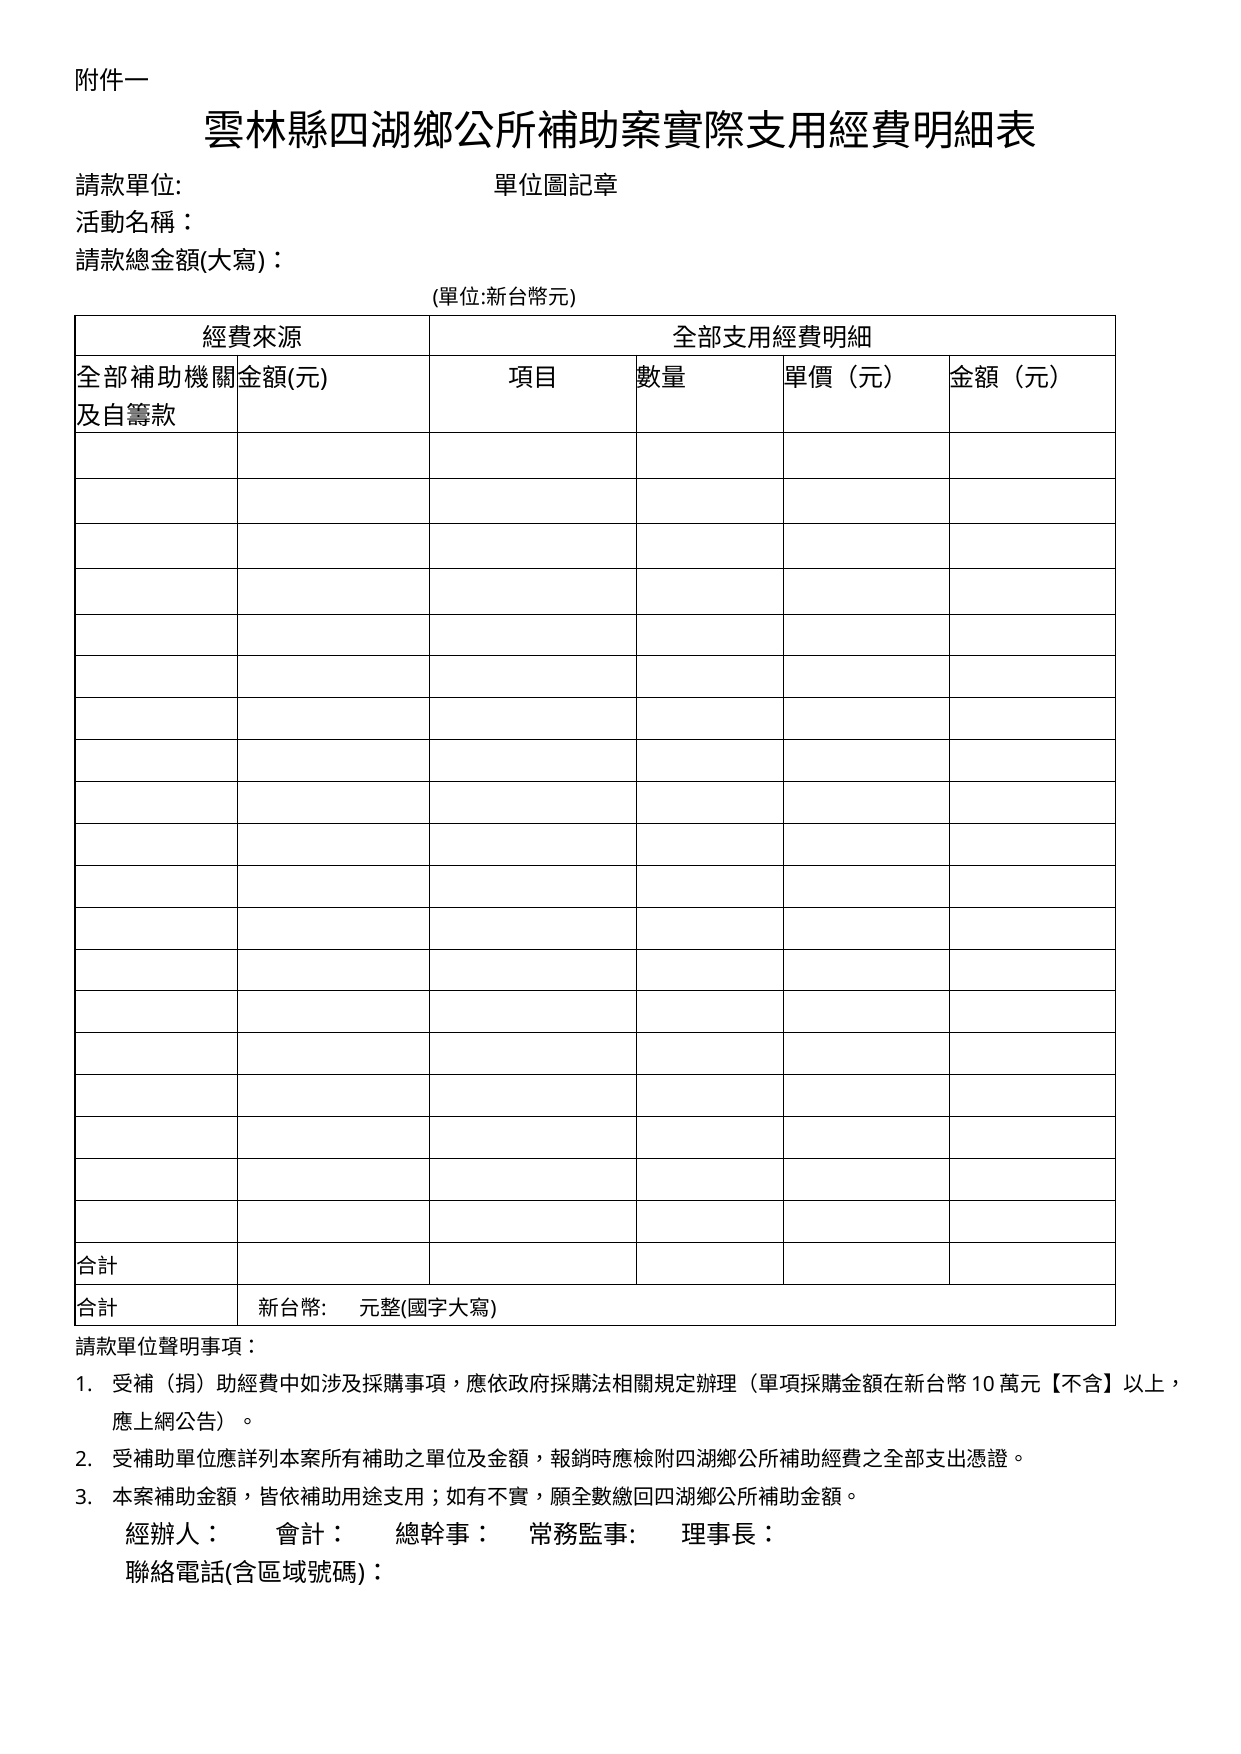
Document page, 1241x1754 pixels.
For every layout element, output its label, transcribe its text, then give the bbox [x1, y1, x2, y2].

table_cell [238, 991, 429, 1032]
table_cell [238, 740, 429, 781]
table_cell [784, 1117, 949, 1158]
text (單位:新台幣元) [75, 277, 1165, 314]
table_cell [784, 656, 949, 697]
table_cell [637, 698, 783, 739]
text 附件一 [74, 61, 169, 97]
table_cell [238, 479, 429, 523]
table_cell [430, 866, 636, 907]
table_cell [430, 524, 636, 568]
table_header 全部支用經費明細 [430, 316, 1115, 354]
table_cell [784, 433, 949, 477]
table_cell [784, 524, 949, 568]
table_cell [76, 1033, 237, 1074]
table_cell [950, 1243, 1115, 1283]
table_cell [238, 1243, 429, 1283]
table_cell [950, 782, 1115, 823]
list 本案補助金額，皆依補助用途支用；如有不實，願全數繳回四湖鄉公所補助金額。 [75, 1476, 1165, 1514]
table_cell [784, 866, 949, 907]
table_cell [238, 656, 429, 697]
text 活動名稱： [75, 202, 1165, 239]
table_cell [637, 908, 783, 948]
table_cell [430, 991, 636, 1032]
text 聯絡電話(含區域號碼)： [125, 1551, 1165, 1589]
table_cell [637, 991, 783, 1032]
table_cell [430, 782, 636, 823]
table_cell [950, 698, 1115, 739]
table_cell [76, 740, 237, 781]
table_cell [950, 1033, 1115, 1074]
table_cell [950, 1117, 1115, 1158]
table_cell [784, 908, 949, 948]
table_cell [950, 569, 1115, 613]
table_cell [238, 782, 429, 823]
table_cell [637, 615, 783, 655]
table_cell [238, 524, 429, 568]
table_cell [238, 824, 429, 865]
table_cell [950, 433, 1115, 477]
table_cell [430, 433, 636, 477]
table_cell [238, 866, 429, 907]
table_cell [637, 479, 783, 523]
table_cell [430, 698, 636, 739]
table_cell [430, 615, 636, 655]
table_cell 項目 [430, 356, 636, 432]
table_cell [784, 950, 949, 990]
table_cell [238, 615, 429, 655]
table_cell [430, 950, 636, 990]
table_cell 單價（元） [784, 356, 949, 432]
table_cell [76, 569, 237, 613]
table_cell [238, 1075, 429, 1116]
table_cell [76, 524, 237, 568]
table_cell [430, 908, 636, 948]
text 請款單位: 單位圖記章 [75, 164, 1165, 202]
table_cell [430, 1201, 636, 1242]
table_cell [238, 569, 429, 613]
table_cell [637, 1033, 783, 1074]
text 經辦人： 會計： 總幹事： 常務監事: 理事長： [125, 1514, 1165, 1551]
table_cell [784, 479, 949, 523]
table_cell [637, 656, 783, 697]
table_cell [637, 1201, 783, 1242]
table_cell [76, 698, 237, 739]
table_cell [950, 479, 1115, 523]
table_cell [238, 1201, 429, 1242]
table_cell [950, 656, 1115, 697]
table_cell [784, 1075, 949, 1116]
table_cell [238, 1033, 429, 1074]
table_cell [430, 1243, 636, 1283]
table_cell [76, 479, 237, 523]
table_cell [784, 740, 949, 781]
table_cell [950, 824, 1115, 865]
table_cell [784, 698, 949, 739]
table_cell [950, 524, 1115, 568]
table_cell 數量 [637, 356, 783, 432]
table_cell [76, 908, 237, 948]
table_cell [430, 1117, 636, 1158]
table_cell [784, 1033, 949, 1074]
table_cell [637, 1243, 783, 1283]
table_cell [637, 1159, 783, 1200]
table_cell [76, 950, 237, 990]
table_cell 金額（元） [950, 356, 1115, 432]
table_cell [76, 1117, 237, 1158]
table_cell [430, 656, 636, 697]
table_cell [238, 433, 429, 477]
table_cell [950, 866, 1115, 907]
table_cell [950, 1075, 1115, 1116]
table_cell [637, 1117, 783, 1158]
table_cell [637, 1075, 783, 1116]
table_header 經費來源 [76, 316, 429, 354]
table_cell [76, 433, 237, 477]
table_cell 金額(元) [238, 356, 429, 432]
table_cell [430, 1033, 636, 1074]
table_cell [76, 1075, 237, 1116]
table_cell [637, 950, 783, 990]
table_cell [637, 740, 783, 781]
table_cell [637, 824, 783, 865]
table_cell [784, 569, 949, 613]
table_cell [430, 824, 636, 865]
table_cell [76, 656, 237, 697]
table_cell [784, 1243, 949, 1283]
table_cell 合計 [76, 1243, 237, 1283]
table_cell [430, 740, 636, 781]
table_cell [76, 1159, 237, 1200]
table_cell [637, 782, 783, 823]
table_cell [950, 1159, 1115, 1200]
table_cell [784, 991, 949, 1032]
table_cell [238, 698, 429, 739]
table_cell [76, 866, 237, 907]
table_cell [76, 1201, 237, 1242]
table_cell [784, 824, 949, 865]
list 受補助單位應詳列本案所有補助之單位及金額，報銷時應檢附四湖鄉公所補助經費之全部支出憑證。 [75, 1439, 1165, 1476]
table_cell [950, 950, 1115, 990]
table_cell [238, 908, 429, 948]
text 請款單位聲明事項： [75, 1326, 1165, 1364]
table_cell [950, 908, 1115, 948]
table_cell [784, 615, 949, 655]
table_cell [784, 1201, 949, 1242]
table_cell [430, 479, 636, 523]
table_cell [76, 991, 237, 1032]
table_cell [238, 1117, 429, 1158]
table_cell [950, 615, 1115, 655]
table_cell [637, 569, 783, 613]
table_cell [637, 433, 783, 477]
table_cell [637, 524, 783, 568]
text 雲林縣四湖鄉公所補助案實際支用經費明細表 [59, 53, 1165, 164]
table_cell [76, 615, 237, 655]
table_cell [950, 1201, 1115, 1242]
table_cell [950, 740, 1115, 781]
table_cell [950, 991, 1115, 1032]
list 受補（捐）助經費中如涉及採購事項，應依政府採購法相關規定辦理（單項採購金額在新台幣10萬元【不含】以上，應上網公告）。 [75, 1364, 1165, 1439]
table_cell [76, 782, 237, 823]
table_cell [430, 1075, 636, 1116]
table_cell 新台幣: 元整(國字大寫) [238, 1285, 1115, 1325]
table_cell [637, 866, 783, 907]
table_cell 合計 [76, 1285, 237, 1325]
table_cell [76, 824, 237, 865]
table_cell [784, 782, 949, 823]
table_cell [238, 950, 429, 990]
table_cell [784, 1159, 949, 1200]
text 請款總金額(大寫)： [75, 239, 1165, 277]
table_cell [430, 569, 636, 613]
table_cell [238, 1159, 429, 1200]
table_cell [430, 1159, 636, 1200]
table_cell 全部補助機關及自籌款 [76, 356, 237, 432]
